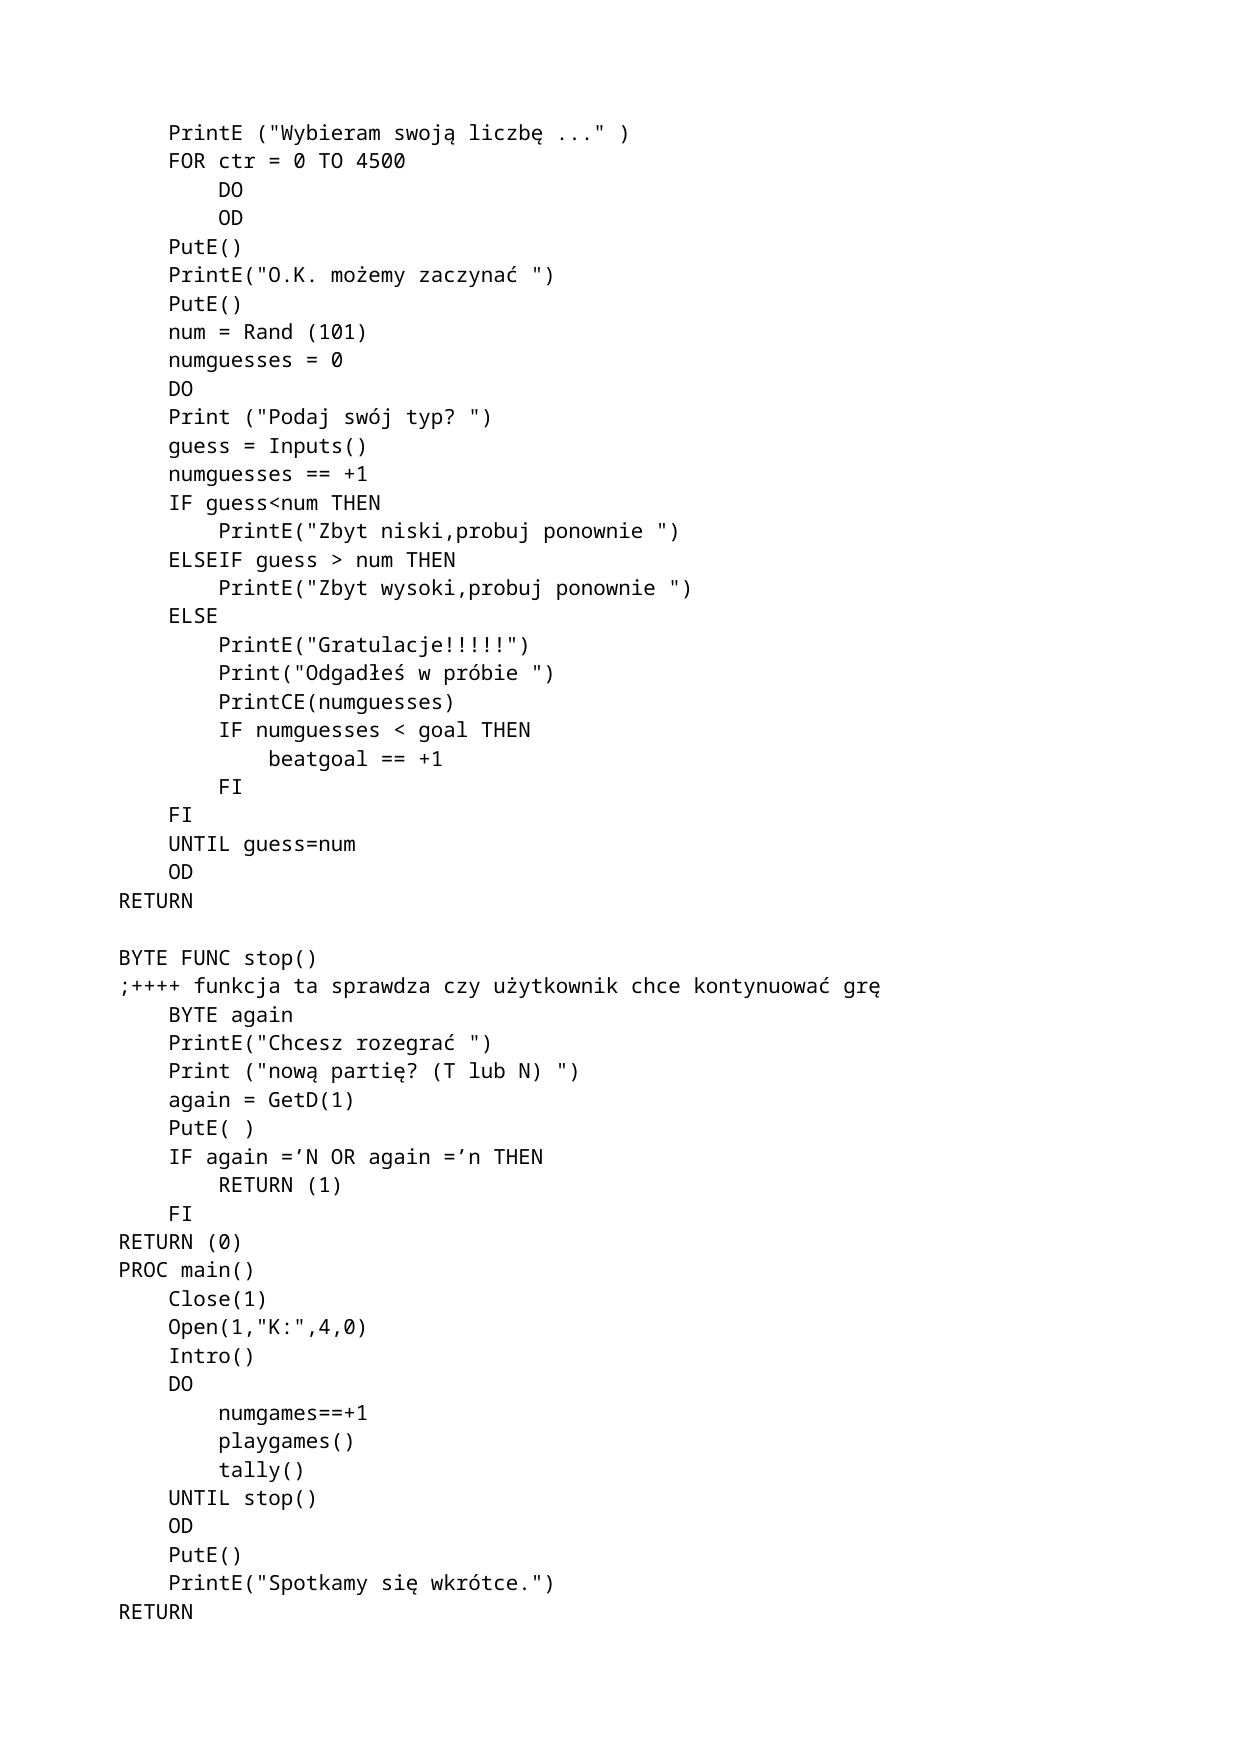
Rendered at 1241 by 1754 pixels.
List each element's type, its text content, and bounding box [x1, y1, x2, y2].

text RETURN [118, 886, 1122, 914]
text IF numguesses < goal THEN [118, 715, 1122, 744]
text BYTE again [118, 1000, 1122, 1028]
text again = GetD(1) [118, 1085, 1122, 1113]
text FI [118, 1199, 1122, 1227]
text RETURN [118, 1597, 1122, 1625]
text Intro() [118, 1341, 1122, 1369]
text PrintE("Zbyt wysoki,probuj ponownie ") [118, 573, 1122, 602]
text PrintE("O.K. możemy zaczynać ") [118, 260, 1122, 289]
text num = Rand (101) [118, 317, 1122, 346]
text guess = Inputs() [118, 431, 1122, 459]
text UNTIL stop() [118, 1483, 1122, 1512]
text IF again =’N OR again =’n THEN [118, 1142, 1122, 1170]
text OD [118, 857, 1122, 886]
text DO [118, 1369, 1122, 1398]
text numguesses == +1 [118, 459, 1122, 488]
text DO [118, 374, 1122, 402]
text numguesses = 0 [118, 346, 1122, 374]
text ELSEIF guess > num THEN [118, 545, 1122, 573]
text PutE() [118, 232, 1122, 260]
text tally() [118, 1455, 1122, 1483]
text OD [118, 203, 1122, 232]
text numgames==+1 [118, 1398, 1122, 1426]
text Close(1) [118, 1284, 1122, 1312]
text OD [118, 1512, 1122, 1540]
text Open(1,"K:",4,0) [118, 1312, 1122, 1341]
text PrintE("Chcesz rozegrać ") [118, 1028, 1122, 1057]
text PrintE ("Wybieram swoją liczbę ..." ) [118, 118, 1122, 147]
text PrintE("Gratulacje!!!!!") [118, 630, 1122, 658]
text PrintCE(numguesses) [118, 687, 1122, 715]
text DO [118, 175, 1122, 203]
text FOR ctr = 0 TO 4500 [118, 147, 1122, 175]
text PutE( ) [118, 1113, 1122, 1142]
text Print ("Podaj swój typ? ") [118, 402, 1122, 431]
text PrintE("Spotkamy się wkrótce.") [118, 1568, 1122, 1597]
text Print("Odgadłeś w próbie ") [118, 658, 1122, 687]
text PrintE("Zbyt niski,probuj ponownie ") [118, 516, 1122, 545]
text BYTE FUNC stop() [118, 943, 1122, 971]
text ;++++ funkcja ta sprawdza czy użytkownik chce kontynuować grę [118, 971, 1122, 1000]
text beatgoal == +1 [118, 744, 1122, 772]
text ELSE [118, 602, 1122, 630]
text UNTIL guess=num [118, 829, 1122, 857]
text playgames() [118, 1426, 1122, 1455]
text FI [118, 772, 1122, 801]
text RETURN (0) [118, 1227, 1122, 1256]
text IF guess<num THEN [118, 488, 1122, 516]
text RETURN (1) [118, 1170, 1122, 1199]
text PROC main() [118, 1256, 1122, 1284]
text Print ("nową partię? (T lub N) ") [118, 1057, 1122, 1085]
text PutE() [118, 1540, 1122, 1568]
text FI [118, 801, 1122, 829]
text PutE() [118, 289, 1122, 317]
